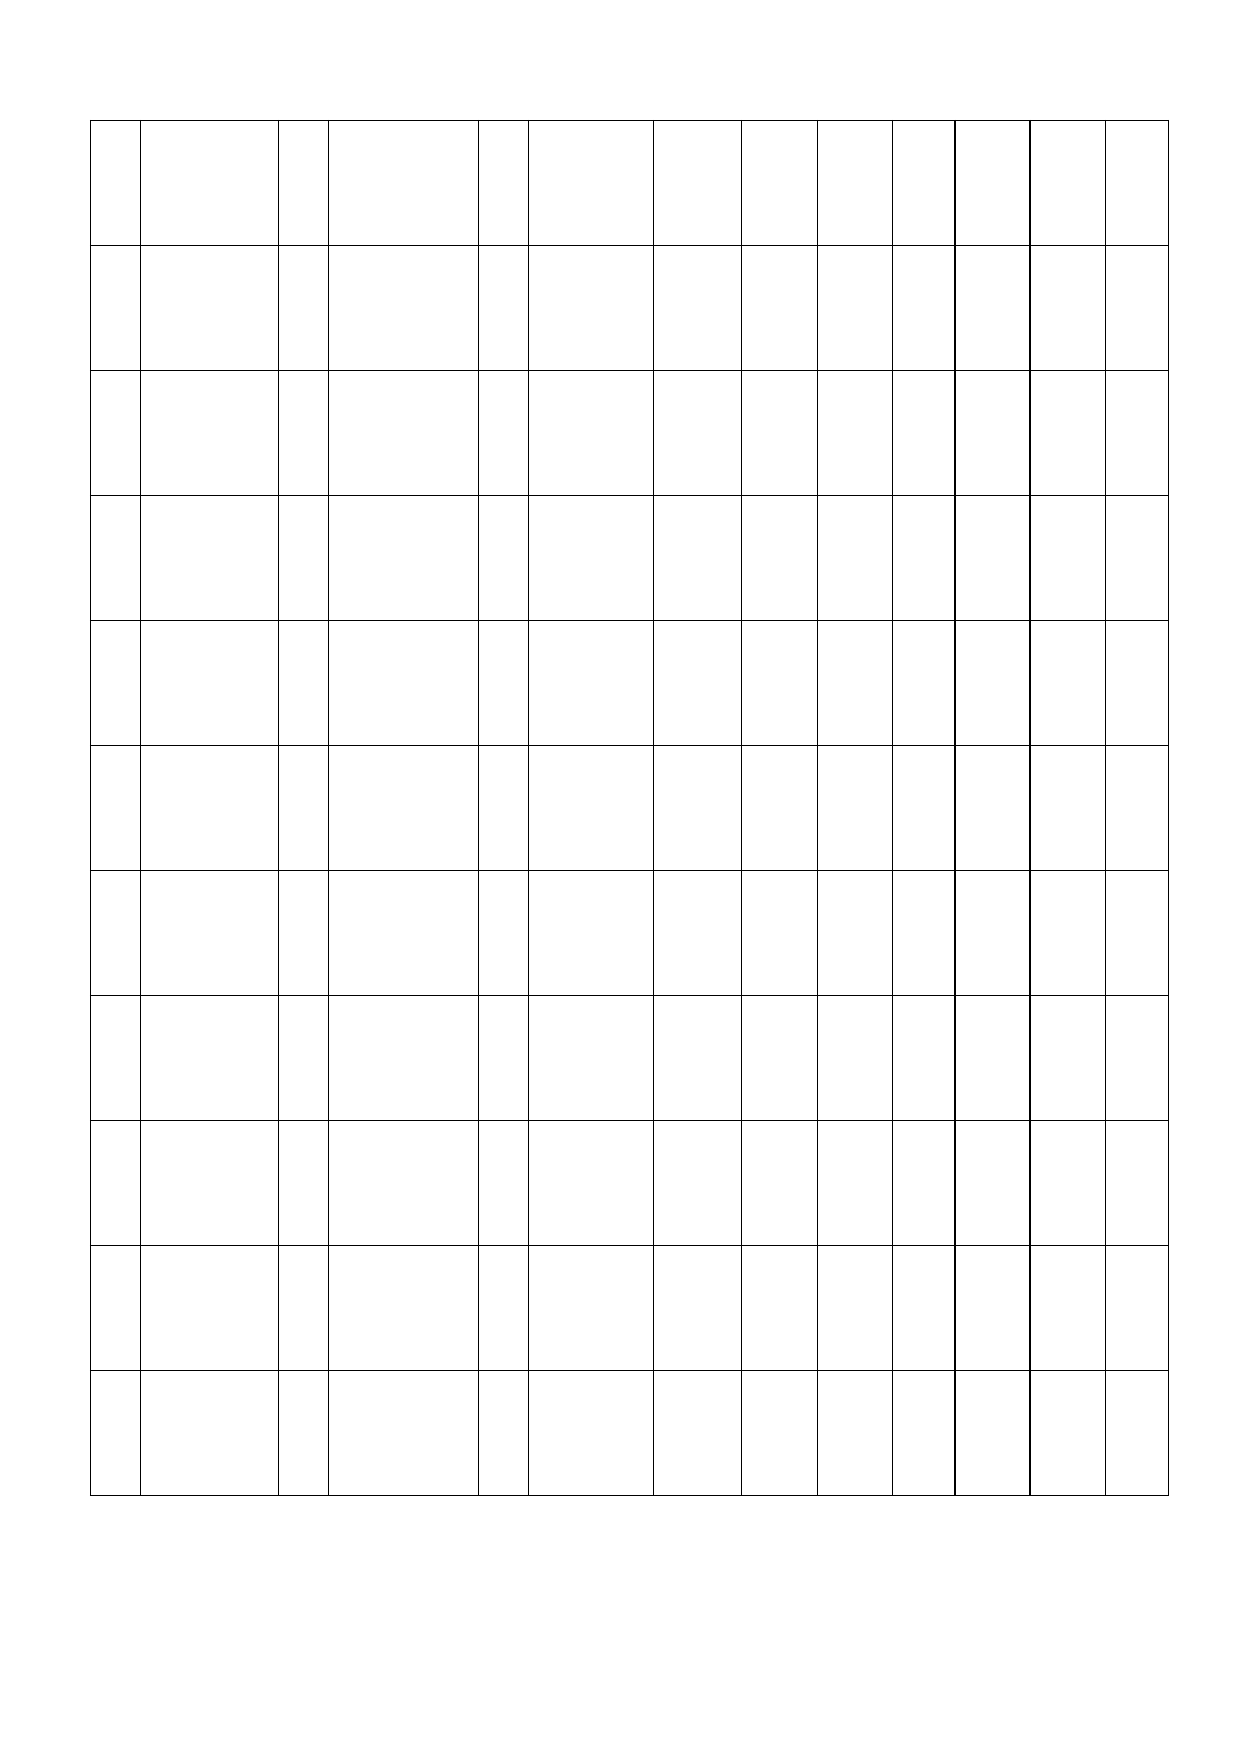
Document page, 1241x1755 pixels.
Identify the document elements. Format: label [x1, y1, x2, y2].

table_cell [329, 1371, 478, 1495]
table_cell [654, 996, 741, 1120]
table_cell [91, 746, 140, 870]
table_cell [742, 1371, 817, 1495]
table_cell [654, 496, 741, 620]
table_cell [329, 121, 478, 245]
table_cell [529, 1121, 653, 1245]
table_cell [329, 871, 478, 995]
table_cell [91, 1246, 140, 1370]
table_cell [956, 246, 1029, 370]
table_cell [1106, 1121, 1168, 1245]
table_cell [654, 1121, 741, 1245]
table_cell [479, 121, 528, 245]
table_cell [529, 996, 653, 1120]
table_cell [893, 871, 954, 995]
table_cell [479, 1371, 528, 1495]
table_cell [141, 496, 278, 620]
table_cell [1106, 996, 1168, 1120]
table_cell [1031, 1371, 1105, 1495]
table_cell [818, 121, 892, 245]
table_cell [893, 1246, 954, 1370]
table_cell [141, 246, 278, 370]
table_cell [279, 496, 328, 620]
table_cell [818, 621, 892, 745]
table_cell [742, 496, 817, 620]
table_cell [1106, 496, 1168, 620]
table_cell [529, 371, 653, 495]
table_cell [1031, 1246, 1105, 1370]
table_cell [479, 621, 528, 745]
table_cell [1106, 121, 1168, 245]
table_cell [956, 621, 1029, 745]
table_cell [1031, 246, 1105, 370]
table_cell [818, 746, 892, 870]
table_cell [279, 996, 328, 1120]
table_cell [654, 1246, 741, 1370]
table_cell [141, 371, 278, 495]
table_cell [742, 1121, 817, 1245]
table_cell [956, 371, 1029, 495]
table_cell [141, 871, 278, 995]
table_cell [1106, 246, 1168, 370]
table_cell [141, 121, 278, 245]
table_cell [742, 1246, 817, 1370]
table_cell [329, 1121, 478, 1245]
table_cell [91, 121, 140, 245]
table_cell [1106, 371, 1168, 495]
table_cell [141, 1371, 278, 1495]
table_cell [279, 746, 328, 870]
table_cell [529, 121, 653, 245]
table_cell [742, 621, 817, 745]
table_cell [1106, 871, 1168, 995]
table_cell [141, 996, 278, 1120]
table_cell [1106, 746, 1168, 870]
table_cell [479, 996, 528, 1120]
table_cell [279, 621, 328, 745]
table_cell [893, 121, 954, 245]
table_cell [279, 1371, 328, 1495]
table_cell [742, 371, 817, 495]
table_cell [956, 1121, 1029, 1245]
table_cell [742, 746, 817, 870]
table_cell [279, 246, 328, 370]
table_cell [818, 1121, 892, 1245]
table_cell [956, 121, 1029, 245]
table_cell [893, 371, 954, 495]
table_cell [329, 621, 478, 745]
table_cell [893, 746, 954, 870]
table_cell [742, 121, 817, 245]
table_cell [956, 746, 1029, 870]
table_cell [91, 1371, 140, 1495]
table_cell [479, 871, 528, 995]
table_cell [91, 371, 140, 495]
table_cell [141, 1246, 278, 1370]
table_cell [818, 371, 892, 495]
table_cell [479, 246, 528, 370]
table_cell [529, 1246, 653, 1370]
table_cell [279, 121, 328, 245]
table_cell [91, 246, 140, 370]
table_cell [818, 996, 892, 1120]
table_cell [1031, 871, 1105, 995]
table_cell [893, 996, 954, 1120]
table_cell [1031, 746, 1105, 870]
table_cell [742, 246, 817, 370]
table_cell [1106, 621, 1168, 745]
table_cell [956, 1246, 1029, 1370]
table_cell [818, 1371, 892, 1495]
table_cell [279, 871, 328, 995]
table_cell [141, 621, 278, 745]
table_cell [529, 246, 653, 370]
table_cell [279, 1121, 328, 1245]
table_cell [1031, 621, 1105, 745]
table_cell [818, 246, 892, 370]
table_cell [654, 621, 741, 745]
table_cell [893, 1121, 954, 1245]
table_cell [1031, 996, 1105, 1120]
table_cell [91, 621, 140, 745]
table_cell [893, 496, 954, 620]
table_cell [818, 1246, 892, 1370]
table_cell [479, 746, 528, 870]
table_cell [1031, 121, 1105, 245]
table_cell [529, 746, 653, 870]
table_cell [1106, 1246, 1168, 1370]
table_cell [893, 1371, 954, 1495]
table_cell [654, 371, 741, 495]
table_cell [654, 746, 741, 870]
table_cell [329, 746, 478, 870]
table_cell [1031, 1121, 1105, 1245]
table_cell [818, 871, 892, 995]
table_cell [329, 1246, 478, 1370]
table_cell [742, 996, 817, 1120]
table_cell [742, 871, 817, 995]
table_cell [529, 496, 653, 620]
table_cell [479, 1121, 528, 1245]
table_cell [91, 1121, 140, 1245]
table_cell [329, 371, 478, 495]
table_cell [329, 496, 478, 620]
table_cell [654, 871, 741, 995]
table_cell [529, 871, 653, 995]
table_cell [956, 996, 1029, 1120]
table_cell [893, 246, 954, 370]
table_cell [893, 621, 954, 745]
table_cell [654, 1371, 741, 1495]
table_cell [529, 621, 653, 745]
table_cell [1031, 496, 1105, 620]
table_cell [141, 1121, 278, 1245]
table_cell [91, 496, 140, 620]
table_cell [529, 1371, 653, 1495]
table_cell [654, 246, 741, 370]
table_cell [479, 371, 528, 495]
table_cell [479, 1246, 528, 1370]
table_cell [91, 871, 140, 995]
table_cell [279, 371, 328, 495]
table_cell [91, 996, 140, 1120]
table_cell [479, 496, 528, 620]
table_cell [956, 1371, 1029, 1495]
table_cell [329, 996, 478, 1120]
table_cell [141, 746, 278, 870]
table_cell [279, 1246, 328, 1370]
table_cell [1031, 371, 1105, 495]
table_cell [956, 496, 1029, 620]
table_cell [956, 871, 1029, 995]
table_cell [654, 121, 741, 245]
table_cell [818, 496, 892, 620]
table_cell [1106, 1371, 1168, 1495]
table_cell [329, 246, 478, 370]
